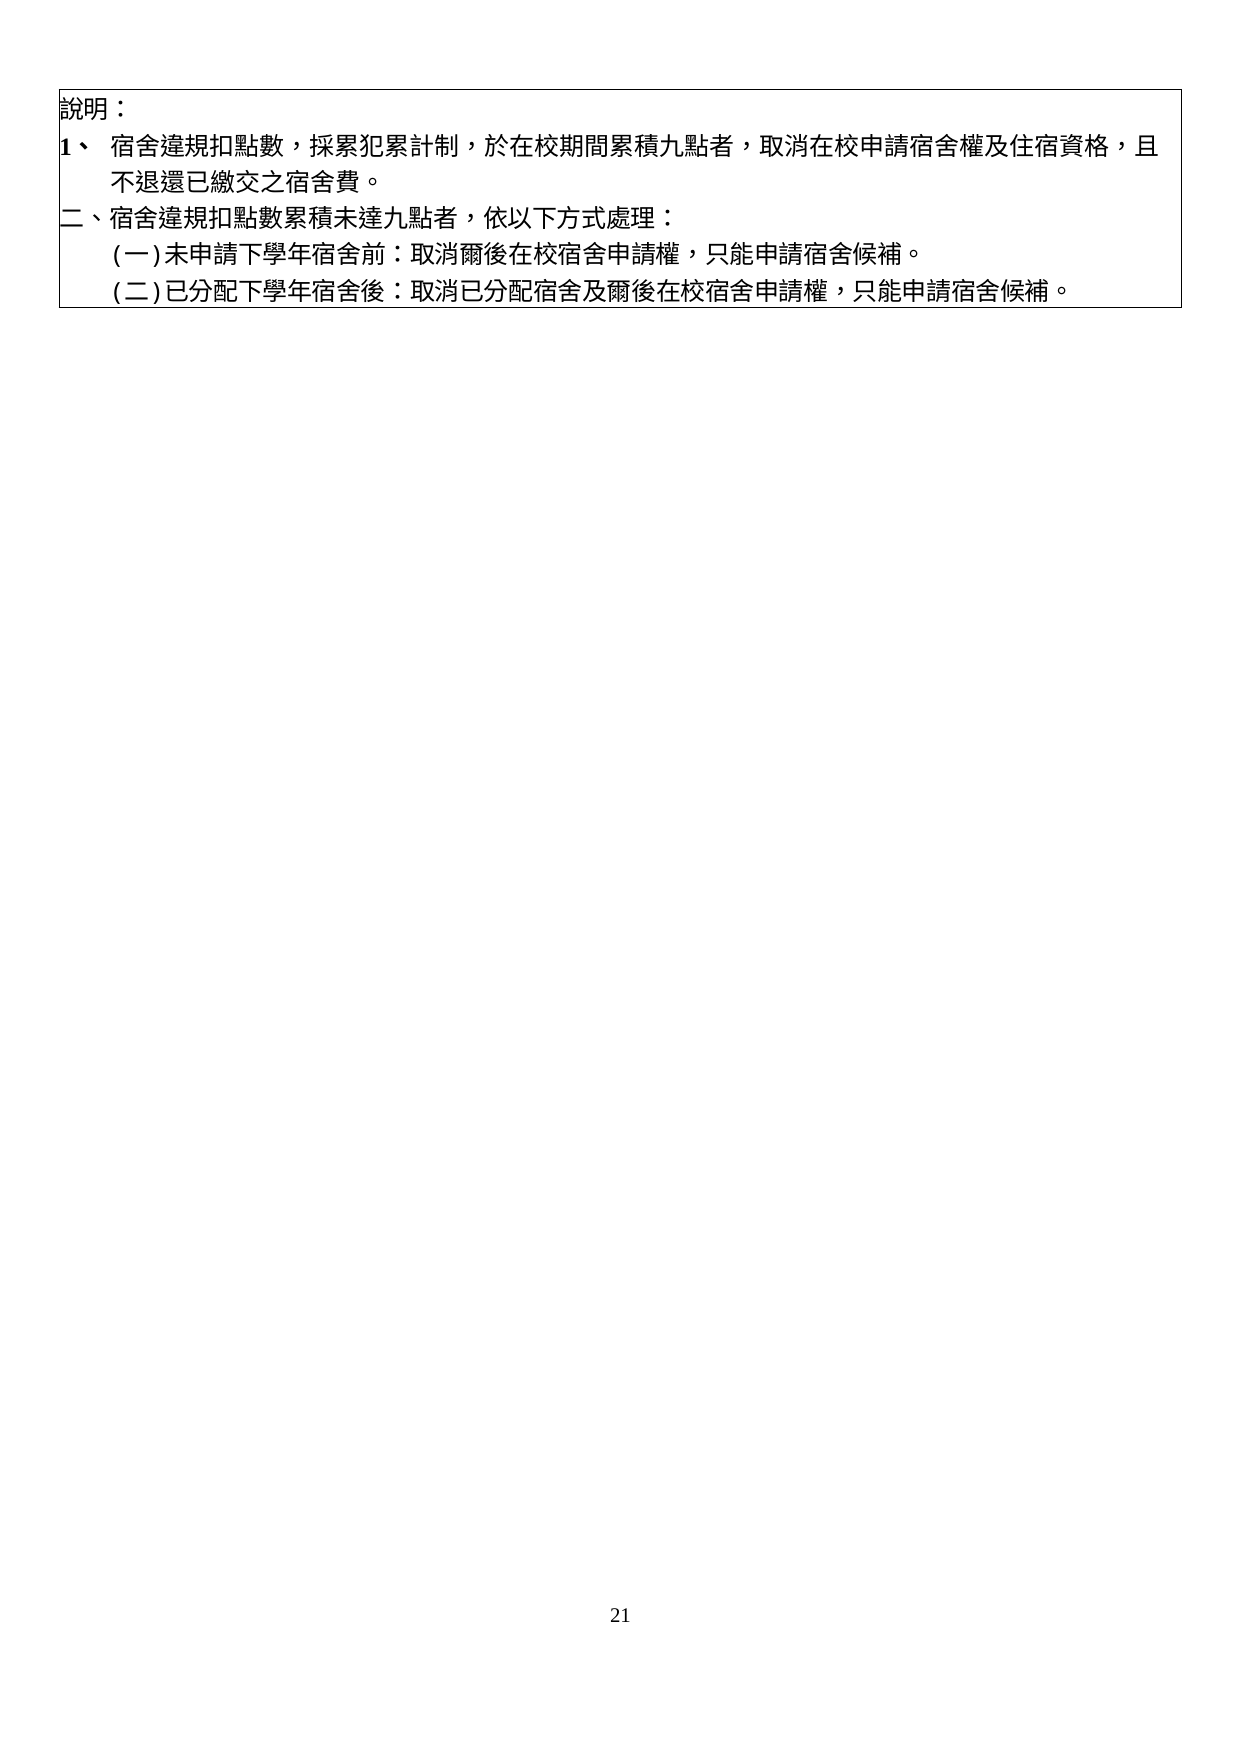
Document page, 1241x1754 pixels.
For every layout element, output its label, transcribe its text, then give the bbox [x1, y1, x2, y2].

table_cell 說明： 宿舍違規扣點數，採累犯累計制，於在校期間累積九點者，取消在校申請宿舍權及住宿資格，且不退還已繳交之宿舍費。 二、宿舍違規扣點數累積未達九點者，依以下方式處理： (一)未申請下學年宿舍前：取消爾後在校宿舍申請權，只能申請宿舍候補。 (二)已分配下學年宿舍後：取消已分配宿舍及爾後在校宿舍申請權，只能申請宿舍候補。 [60, 90, 1181, 307]
